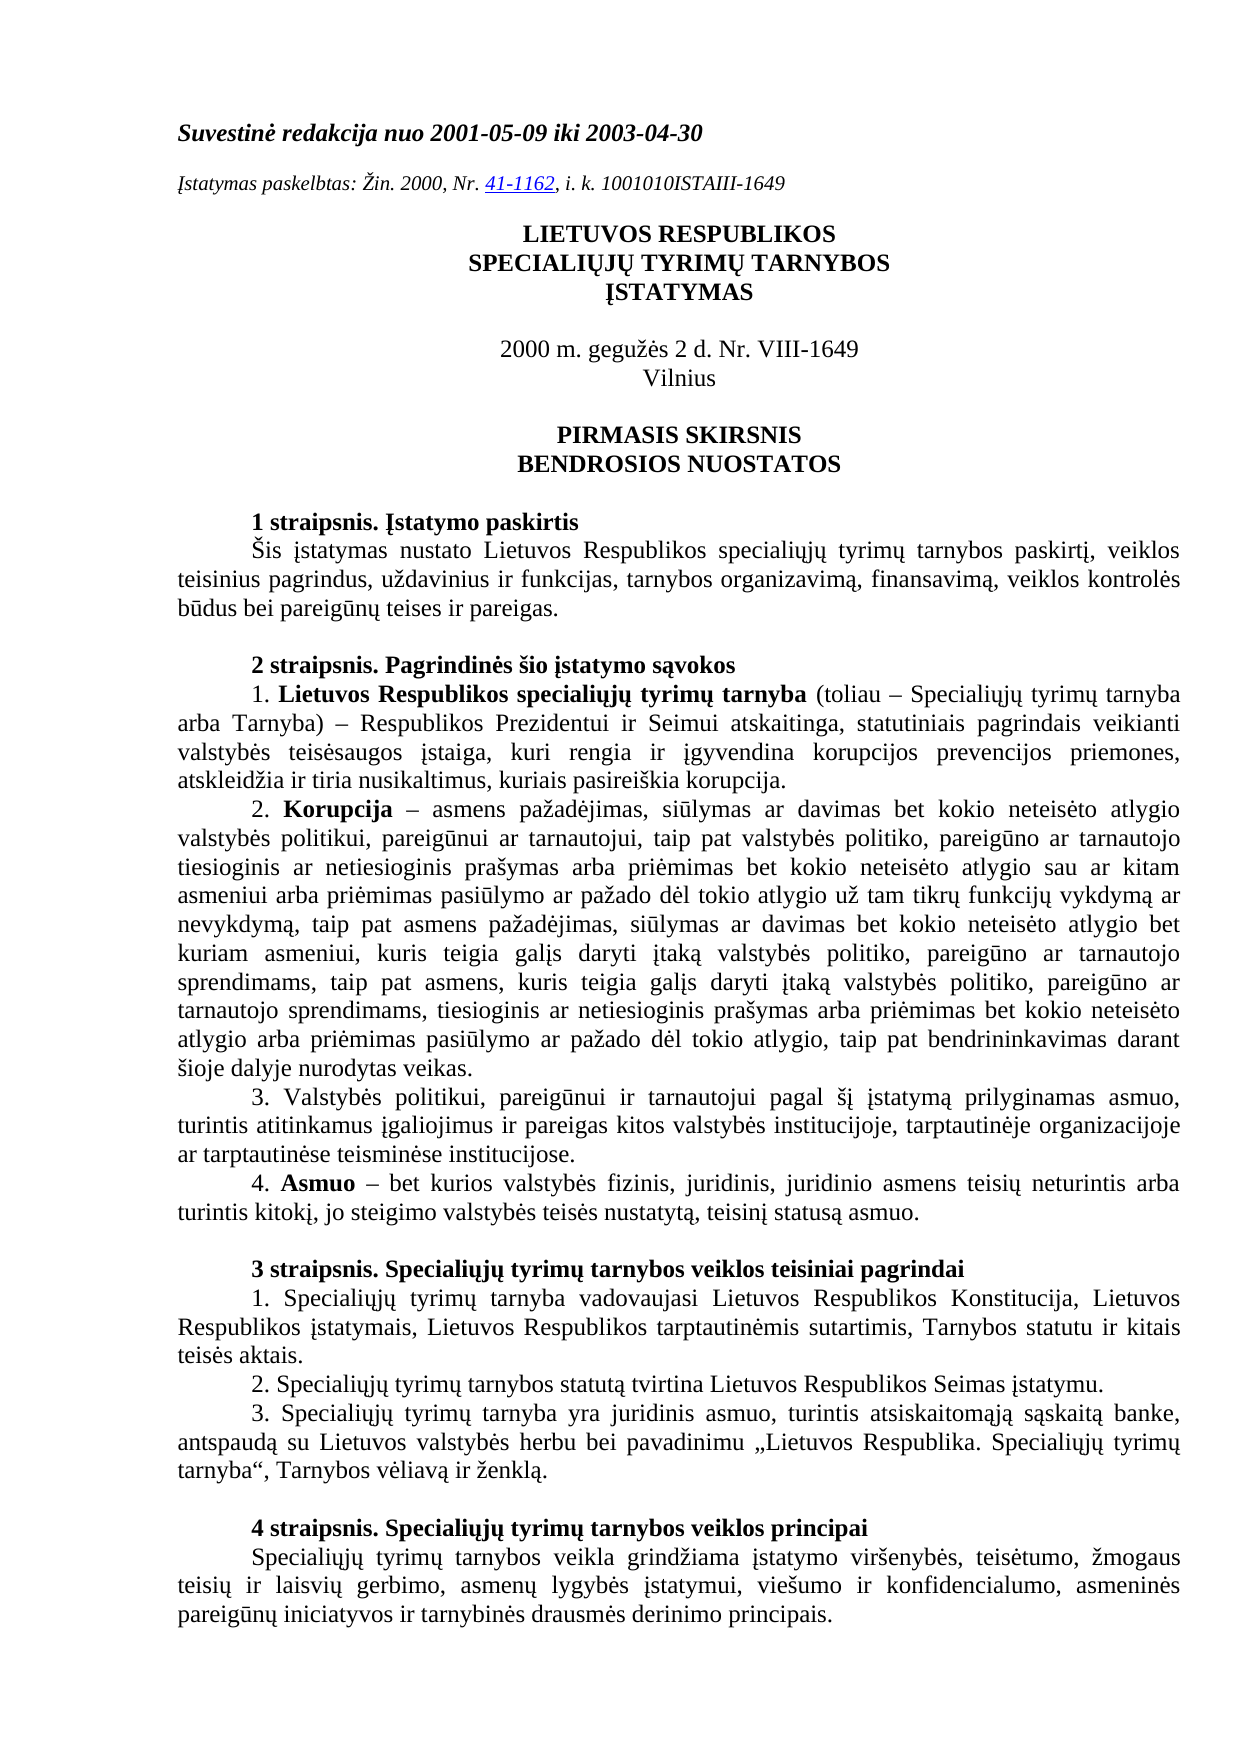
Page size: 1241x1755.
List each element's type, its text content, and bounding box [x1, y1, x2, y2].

text 3 straipsnis. Specialiųjų tyrimų tarnybos veiklos teisiniai pagrindai [177, 1254, 1181, 1283]
text 2. Specialiųjų tyrimų tarnybos statutą tvirtina Lietuvos Respublikos Seimas įstatymu. [177, 1369, 1181, 1398]
text 4 straipsnis. Specialiųjų tyrimų tarnybos veiklos principai [177, 1513, 1181, 1542]
text 3. Valstybės politikui, pareigūnui ir tarnautojui pagal šį įstatymą prilyginamas asmuo, turintis atitinkamus įgaliojimus ir pareigas kitos valstybės institucijoje, tarptautinėje organizacijoje ar tarptautinėse teisminėse institucijose. [177, 1082, 1181, 1168]
text Įstatymas paskelbtas: Žin. 2000, Nr. 41-1162, i. k. 1001010ISTAIII-1649 [177, 171, 1181, 195]
text Šis įstatymas nustato Lietuvos Respublikos specialiųjų tyrimų tarnybos paskirtį, veiklos teisinius pagrindus, uždavinius ir funkcijas, tarnybos organizavimą, finansavimą, veiklos kontrolės būdus bei pareigūnų teises ir pareigas. [177, 535, 1181, 622]
text SPECIALIŲJŲ TYRIMŲ TARNYBOS [177, 248, 1181, 277]
text Suvestinė redakcija nuo 2001-05-09 iki 2003-04-30 [177, 118, 1181, 147]
text 1. Lietuvos Respublikos specialiųjų tyrimų tarnyba (toliau – Specialiųjų tyrimų tarnyba arba Tarnyba) – Respublikos Prezidentui ir Seimui atskaitinga, statutiniais pagrindais veikianti valstybės teisėsaugos įstaiga, kuri rengia ir įgyvendina korupcijos prevencijos priemones, atskleidžia ir tiria nusikaltimus, kuriais pasireiškia korupcija. [177, 679, 1181, 794]
text PIRMASIS SKIRSNIS [177, 420, 1181, 449]
text 1 straipsnis. Įstatymo paskirtis [177, 507, 1181, 535]
text 1. Specialiųjų tyrimų tarnyba vadovaujasi Lietuvos Respublikos Konstitucija, Lietuvos Respublikos įstatymais, Lietuvos Respublikos tarptautinėmis sutartimis, Tarnybos statutu ir kitais teisės aktais. [177, 1283, 1181, 1369]
text 2. Korupcija – asmens pažadėjimas, siūlymas ar davimas bet kokio neteisėto atlygio valstybės politikui, pareigūnui ar tarnautojui, taip pat valstybės politiko, pareigūno ar tarnautojo tiesioginis ar netiesioginis prašymas arba priėmimas bet kokio neteisėto atlygio sau ar kitam asmeniui arba priėmimas pasiūlymo ar pažado dėl tokio atlygio už tam tikrų funkcijų vykdymą ar nevykdymą, taip pat asmens pažadėjimas, siūlymas ar davimas bet kokio neteisėto atlygio bet kuriam asmeniui, kuris teigia galįs daryti įtaką valstybės politiko, pareigūno ar tarnautojo sprendimams, taip pat asmens, kuris teigia galįs daryti įtaką valstybės politiko, pareigūno ar tarnautojo sprendimams, tiesioginis ar netiesioginis prašymas arba priėmimas bet kokio neteisėto atlygio arba priėmimas pasiūlymo ar pažado dėl tokio atlygio, taip pat bendrininkavimas darant šioje dalyje nurodytas veikas. [177, 794, 1181, 1082]
text 2 straipsnis. Pagrindinės šio įstatymo sąvokos [177, 650, 1181, 679]
text 3. Specialiųjų tyrimų tarnyba yra juridinis asmuo, turintis atsiskaitomąją sąskaitą banke, antspaudą su Lietuvos valstybės herbu bei pavadinimu „Lietuvos Respublika. Specialiųjų tyrimų tarnyba“, Tarnybos vėliavą ir ženklą. [177, 1398, 1181, 1484]
text ĮSTATYMAS [177, 277, 1181, 305]
text Specialiųjų tyrimų tarnybos veikla grindžiama įstatymo viršenybės, teisėtumo, žmogaus teisių ir laisvių gerbimo, asmenų lygybės įstatymui, viešumo ir konfidencialumo, asmeninės pareigūnų iniciatyvos ir tarnybinės drausmės derinimo principais. [177, 1542, 1181, 1628]
text BENDROSIOS NUOSTATOS [177, 449, 1181, 478]
text Vilnius [177, 363, 1181, 392]
text LIETUVOS RESPUBLIKOS [177, 219, 1181, 248]
text 2000 m. gegužės 2 d. Nr. VIII-1649 [177, 334, 1181, 363]
text 4. Asmuo – bet kurios valstybės fizinis, juridinis, juridinio asmens teisių neturintis arba turintis kitokį, jo steigimo valstybės teisės nustatytą, teisinį statusą asmuo. [177, 1168, 1181, 1225]
